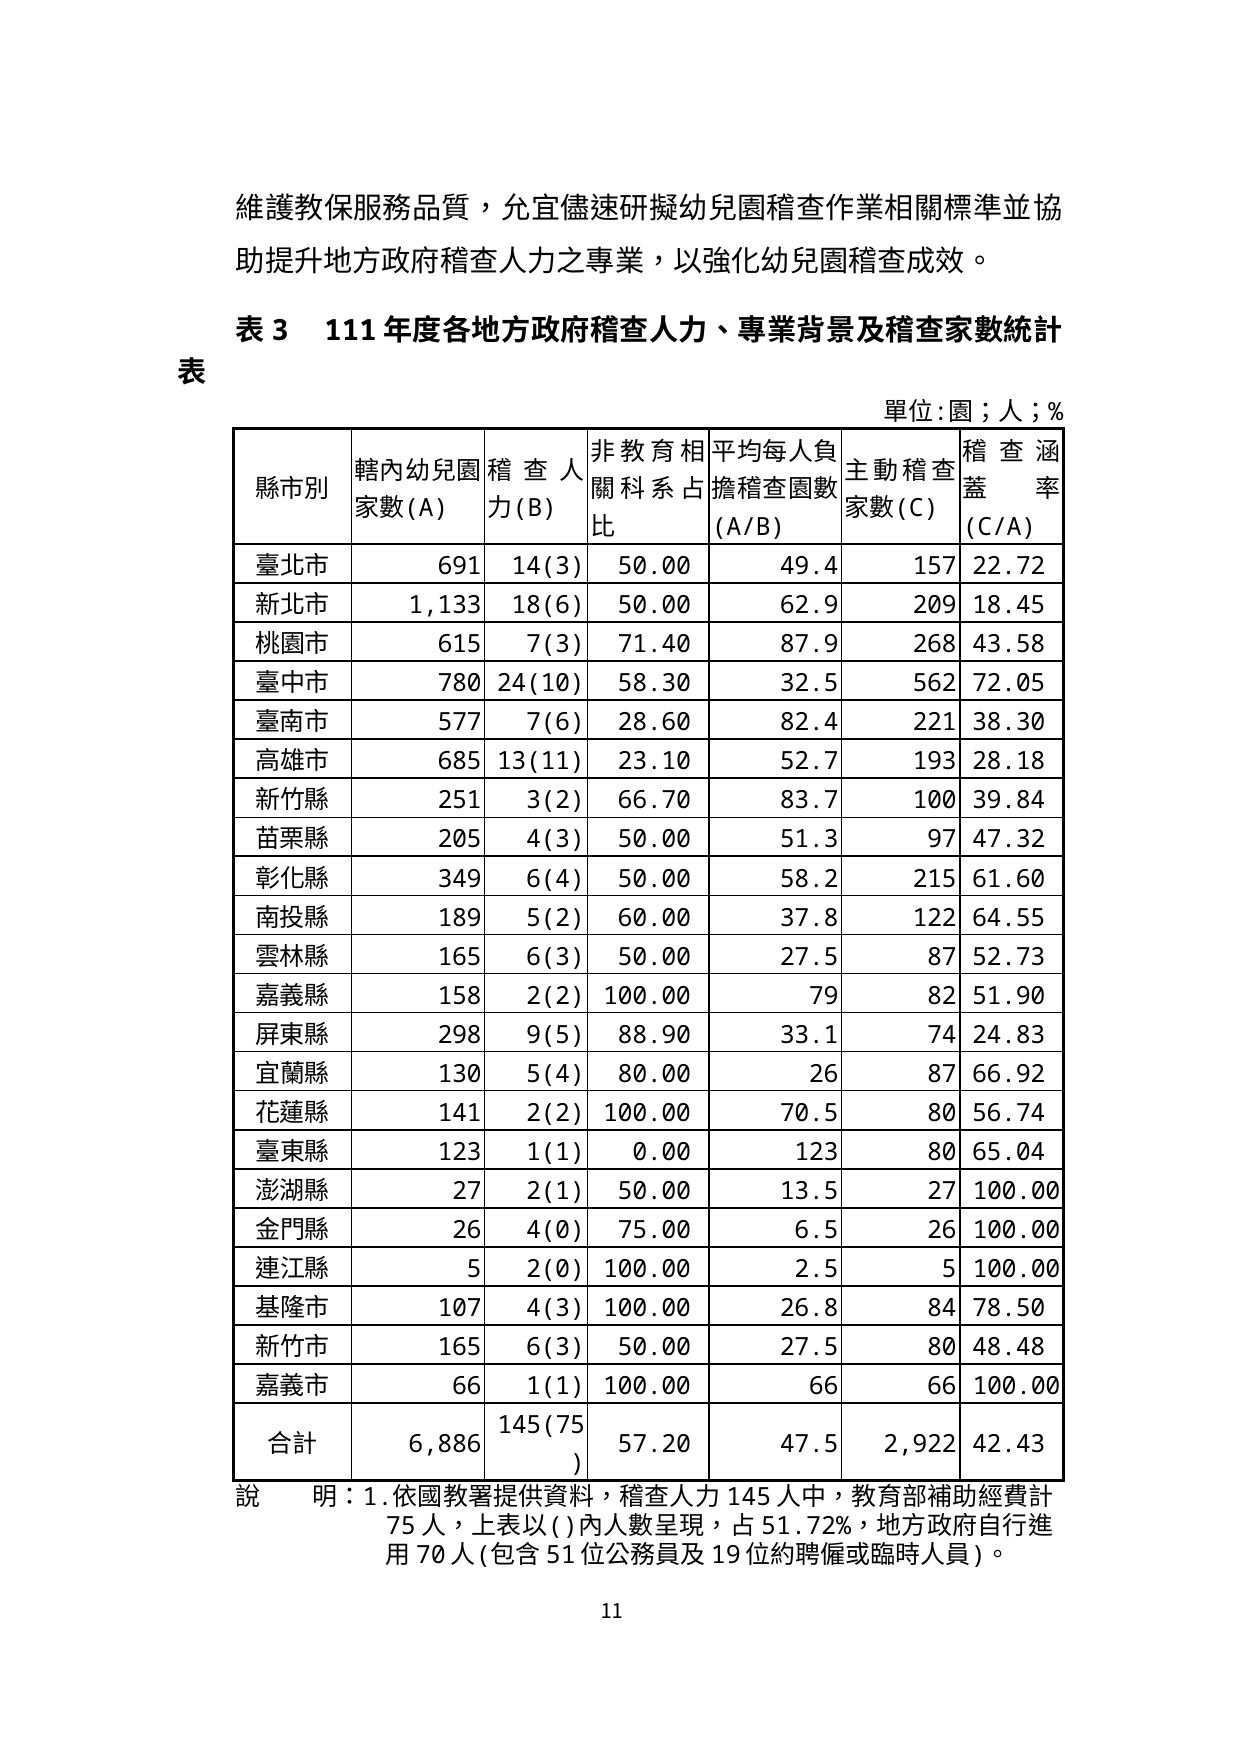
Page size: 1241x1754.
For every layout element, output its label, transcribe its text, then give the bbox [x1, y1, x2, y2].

table_cell 123 [710, 1131, 841, 1168]
table_cell 82 [842, 974, 959, 1012]
table_header 非教育相關科系占比 [588, 430, 708, 543]
table_cell 100.00 [588, 1248, 708, 1285]
table_cell 47.32 [961, 818, 1062, 855]
table_cell 33.1 [710, 1013, 841, 1051]
table_cell 臺中市 [235, 662, 351, 699]
table_cell 100.00 [961, 1248, 1062, 1285]
table_cell 193 [842, 740, 959, 777]
table_cell 66 [710, 1365, 841, 1402]
table_cell 60.00 [588, 896, 708, 933]
table_cell 22.72 [961, 545, 1062, 582]
table_cell 臺北市 [235, 545, 351, 582]
table_cell 新竹市 [235, 1326, 351, 1363]
table_cell 80.00 [588, 1052, 708, 1090]
table_header 稽查人力(B) [485, 430, 587, 543]
table_cell 高雄市 [235, 740, 351, 777]
table_header 平均每人負擔稽查園數(A/B) [710, 430, 841, 543]
table_cell 80 [842, 1326, 959, 1363]
table_cell 彰化縣 [235, 857, 351, 894]
table_header 主動稽查家數(C) [842, 430, 959, 543]
table_cell 100.00 [588, 1091, 708, 1129]
table_cell 685 [352, 740, 484, 777]
table_cell 6(4) [485, 857, 587, 894]
table_cell 9(5) [485, 1013, 587, 1051]
table_cell 18.45 [961, 584, 1062, 621]
table_cell 新竹縣 [235, 779, 351, 816]
table_cell 61.60 [961, 857, 1062, 894]
table_cell 28.60 [588, 701, 708, 738]
table_cell 32.5 [710, 662, 841, 699]
table_cell 50.00 [588, 935, 708, 973]
table_cell 6(3) [485, 935, 587, 973]
table_cell 75.00 [588, 1209, 708, 1246]
table_cell 基隆市 [235, 1287, 351, 1324]
table_cell 87 [842, 935, 959, 973]
table_cell 71.40 [588, 623, 708, 660]
table_cell 4(0) [485, 1209, 587, 1246]
table_cell 100.00 [961, 1170, 1062, 1207]
table_cell 24.83 [961, 1013, 1062, 1051]
table_cell 58.2 [710, 857, 841, 894]
table_cell 23.10 [588, 740, 708, 777]
table_cell 56.74 [961, 1091, 1062, 1129]
table_cell 66.92 [961, 1052, 1062, 1090]
table_cell 43.58 [961, 623, 1062, 660]
table_cell 209 [842, 584, 959, 621]
table_cell 28.18 [961, 740, 1062, 777]
table_cell 新北市 [235, 584, 351, 621]
table_cell 24(10) [485, 662, 587, 699]
table_cell 51.90 [961, 974, 1062, 1012]
table_cell 50.00 [588, 1326, 708, 1363]
table_cell 615 [352, 623, 484, 660]
table_cell 26 [352, 1209, 484, 1246]
table_cell 苗栗縣 [235, 818, 351, 855]
table_cell 桃園市 [235, 623, 351, 660]
table_cell 金門縣 [235, 1209, 351, 1246]
table_cell 349 [352, 857, 484, 894]
table_header 轄內幼兒園家數(A) [352, 430, 484, 543]
table_header 縣市別 [235, 430, 351, 543]
table_cell 13(11) [485, 740, 587, 777]
table_cell 145(75) [485, 1404, 587, 1479]
table_cell 5(4) [485, 1052, 587, 1090]
table_cell 26 [842, 1209, 959, 1246]
table_cell 2(0) [485, 1248, 587, 1285]
table_cell 合計 [235, 1404, 351, 1479]
table_cell 0.00 [588, 1131, 708, 1168]
table_cell 1(1) [485, 1131, 587, 1168]
table_cell 66.70 [588, 779, 708, 816]
table_cell 165 [352, 1326, 484, 1363]
table_cell 157 [842, 545, 959, 582]
table_cell 2(2) [485, 1091, 587, 1129]
table_cell 1,133 [352, 584, 484, 621]
table_cell 宜蘭縣 [235, 1052, 351, 1090]
table_cell 70.5 [710, 1091, 841, 1129]
table_cell 100.00 [961, 1365, 1062, 1402]
table_cell 88.90 [588, 1013, 708, 1051]
table_cell 38.30 [961, 701, 1062, 738]
table_cell 嘉義市 [235, 1365, 351, 1402]
table_cell 66 [842, 1365, 959, 1402]
table_cell 2(2) [485, 974, 587, 1012]
table_cell 205 [352, 818, 484, 855]
table_cell 27.5 [710, 1326, 841, 1363]
table_cell 5(2) [485, 896, 587, 933]
table_cell 連江縣 [235, 1248, 351, 1285]
table_cell 87 [842, 1052, 959, 1090]
table_cell 50.00 [588, 1170, 708, 1207]
table_cell 27.5 [710, 935, 841, 973]
table_cell 52.7 [710, 740, 841, 777]
table_cell 1(1) [485, 1365, 587, 1402]
table_cell 64.55 [961, 896, 1062, 933]
table_cell 42.43 [961, 1404, 1062, 1479]
table_cell 雲林縣 [235, 935, 351, 973]
table_cell 6.5 [710, 1209, 841, 1246]
table_cell 268 [842, 623, 959, 660]
table_cell 50.00 [588, 545, 708, 582]
table_cell 4(3) [485, 818, 587, 855]
table_cell 780 [352, 662, 484, 699]
table_cell 52.73 [961, 935, 1062, 973]
table_cell 4(3) [485, 1287, 587, 1324]
table_cell 78.50 [961, 1287, 1062, 1324]
table_cell 花蓮縣 [235, 1091, 351, 1129]
table_cell 80 [842, 1091, 959, 1129]
table_cell 58.30 [588, 662, 708, 699]
table_cell 84 [842, 1287, 959, 1324]
table_cell 100.00 [588, 1287, 708, 1324]
table_header 稽查涵蓋率(C/A) [961, 430, 1062, 543]
table_cell 251 [352, 779, 484, 816]
table_cell 39.84 [961, 779, 1062, 816]
text 單位:園；人；% [177, 391, 1063, 427]
text 表3 111年度各地方政府稽查人力、專業背景及稽查家數統計表 [177, 306, 1063, 391]
table_cell 50.00 [588, 818, 708, 855]
table_cell 100 [842, 779, 959, 816]
table_cell 100.00 [961, 1209, 1062, 1246]
table_cell 2.5 [710, 1248, 841, 1285]
table_cell 18(6) [485, 584, 587, 621]
table_cell 298 [352, 1013, 484, 1051]
table_cell 51.3 [710, 818, 841, 855]
table_cell 82.4 [710, 701, 841, 738]
table_cell 3(2) [485, 779, 587, 816]
table_cell 37.8 [710, 896, 841, 933]
table_cell 691 [352, 545, 484, 582]
table_cell 26 [710, 1052, 841, 1090]
table_cell 南投縣 [235, 896, 351, 933]
table_cell 嘉義縣 [235, 974, 351, 1012]
table_cell 27 [352, 1170, 484, 1207]
table_cell 臺東縣 [235, 1131, 351, 1168]
table_cell 215 [842, 857, 959, 894]
table_cell 48.48 [961, 1326, 1062, 1363]
table_cell 80 [842, 1131, 959, 1168]
text 說 明：1.依國教署提供資料，稽查人力145人中，教育部補助經費計75人，上表以()內人數呈現，占51.72%，地方政府自行進用70人(包含51位公務員及19位約聘僱或臨時人員)。 [236, 1482, 1054, 1569]
table_cell 6(3) [485, 1326, 587, 1363]
table_cell 562 [842, 662, 959, 699]
table_cell 158 [352, 974, 484, 1012]
table_cell 26.8 [710, 1287, 841, 1324]
table_cell 165 [352, 935, 484, 973]
table_cell 87.9 [710, 623, 841, 660]
table_cell 74 [842, 1013, 959, 1051]
table_cell 7(3) [485, 623, 587, 660]
table_cell 2(1) [485, 1170, 587, 1207]
table_cell 7(6) [485, 701, 587, 738]
table_cell 122 [842, 896, 959, 933]
table_cell 49.4 [710, 545, 841, 582]
table_cell 577 [352, 701, 484, 738]
table_cell 27 [842, 1170, 959, 1207]
table_cell 5 [842, 1248, 959, 1285]
table_cell 97 [842, 818, 959, 855]
table_cell 5 [352, 1248, 484, 1285]
table_cell 50.00 [588, 857, 708, 894]
table_cell 臺南市 [235, 701, 351, 738]
table_cell 189 [352, 896, 484, 933]
table_cell 100.00 [588, 974, 708, 1012]
table_cell 屏東縣 [235, 1013, 351, 1051]
table_cell 澎湖縣 [235, 1170, 351, 1207]
table_cell 123 [352, 1131, 484, 1168]
table_cell 62.9 [710, 584, 841, 621]
table_cell 79 [710, 974, 841, 1012]
table_cell 107 [352, 1287, 484, 1324]
table_cell 66 [352, 1365, 484, 1402]
table_cell 100.00 [588, 1365, 708, 1402]
table_cell 72.05 [961, 662, 1062, 699]
table_cell 14(3) [485, 545, 587, 582]
table_cell 2,922 [842, 1404, 959, 1479]
table_cell 65.04 [961, 1131, 1062, 1168]
table_cell 57.20 [588, 1404, 708, 1479]
table_cell 47.5 [710, 1404, 841, 1479]
table_cell 6,886 [352, 1404, 484, 1479]
table_cell 141 [352, 1091, 484, 1129]
table_cell 13.5 [710, 1170, 841, 1207]
table_cell 221 [842, 701, 959, 738]
table_cell 130 [352, 1052, 484, 1090]
table_cell 83.7 [710, 779, 841, 816]
table_cell 50.00 [588, 584, 708, 621]
text 維護教保服務品質，允宜儘速研擬幼兒園稽查作業相關標準並協助提升地方政府稽查人力之專業，以強化幼兒園稽查成效。 [236, 177, 1063, 281]
